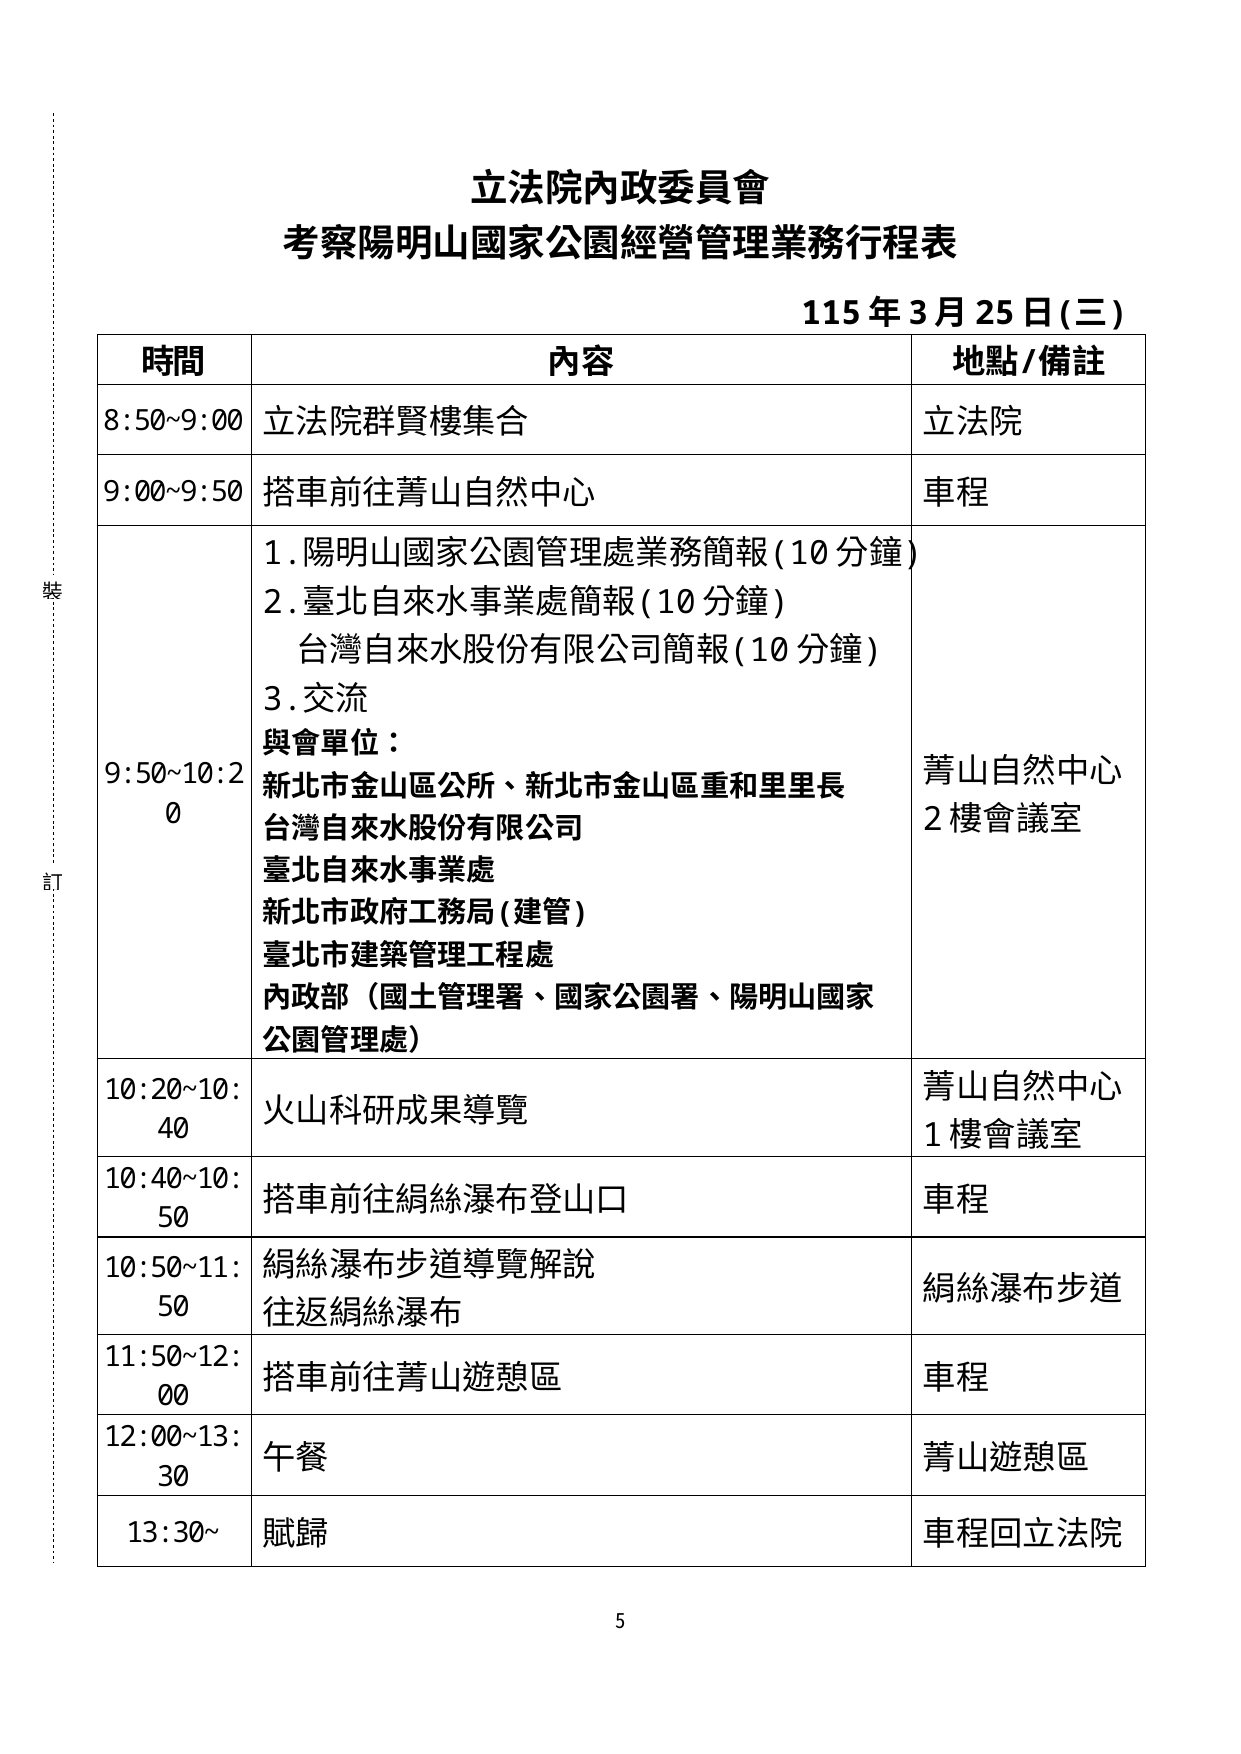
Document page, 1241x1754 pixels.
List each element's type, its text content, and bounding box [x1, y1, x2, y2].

table_cell 立法院群賢樓集合 [252, 385, 911, 454]
table_cell 賦歸 [252, 1496, 911, 1566]
table_cell 9:50~10:20 [98, 526, 251, 1058]
table_cell 菁山遊憩區 [912, 1415, 1145, 1495]
text 115年3月25日(三) [112, 286, 1128, 334]
table_cell 11:50~12:00 [98, 1335, 251, 1414]
table_cell 立法院 [912, 385, 1145, 454]
table_cell 8:50~9:00 [98, 385, 251, 454]
text 考察陽明山國家公園經營管理業務行程表 [112, 212, 1128, 267]
table_cell 車程 [912, 1157, 1145, 1236]
table_cell 搭車前往絹絲瀑布登山口 [252, 1157, 911, 1236]
table_cell 車程 [912, 1335, 1145, 1414]
table_cell 9:00~9:50 [98, 455, 251, 525]
table_cell 車程 [912, 455, 1145, 525]
table_cell 車程回立法院 [912, 1496, 1145, 1566]
table_cell 10:50~11:50 [98, 1238, 251, 1334]
table_cell 菁山自然中心 2樓會議室 [912, 526, 1145, 1058]
table_cell 搭車前往菁山遊憩區 [252, 1335, 911, 1414]
table_cell 菁山自然中心 1樓會議室 [912, 1059, 1145, 1156]
table_cell 火山科研成果導覽 [252, 1059, 911, 1156]
table_header 時間 [98, 335, 251, 383]
table_cell 午餐 [252, 1415, 911, 1495]
table_cell 10:40~10:50 [98, 1157, 251, 1236]
table_cell 10:20~10:40 [98, 1059, 251, 1156]
table_cell 絹絲瀑布步道導覽解說 往返絹絲瀑布 [252, 1238, 911, 1334]
table_cell 搭車前往菁山自然中心 [252, 455, 911, 525]
table_cell 12:00~13:30 [98, 1415, 251, 1495]
table_header 地點/備註 [912, 335, 1145, 383]
table_cell 13:30~ [98, 1496, 251, 1566]
table_cell 1.陽明山國家公園管理處業務簡報(10分鐘) 2.臺北自來水事業處簡報(10分鐘) 台灣自來水股份有限公司簡報(10分鐘) 3.交流 與會單位： 新北市金山區公所、新北市金山區重和里里長 台灣自來水股份有限公司 臺北自來水事業處 新北市政府工務局(建管) 臺北市建築管理工程處 內政部（國土管理署、國家公園署、陽明山國家公園管理處） [252, 526, 911, 1058]
table_cell 絹絲瀑布步道 [912, 1238, 1145, 1334]
table_header 內容 [252, 335, 911, 383]
text 立法院內政委員會 [112, 158, 1128, 212]
